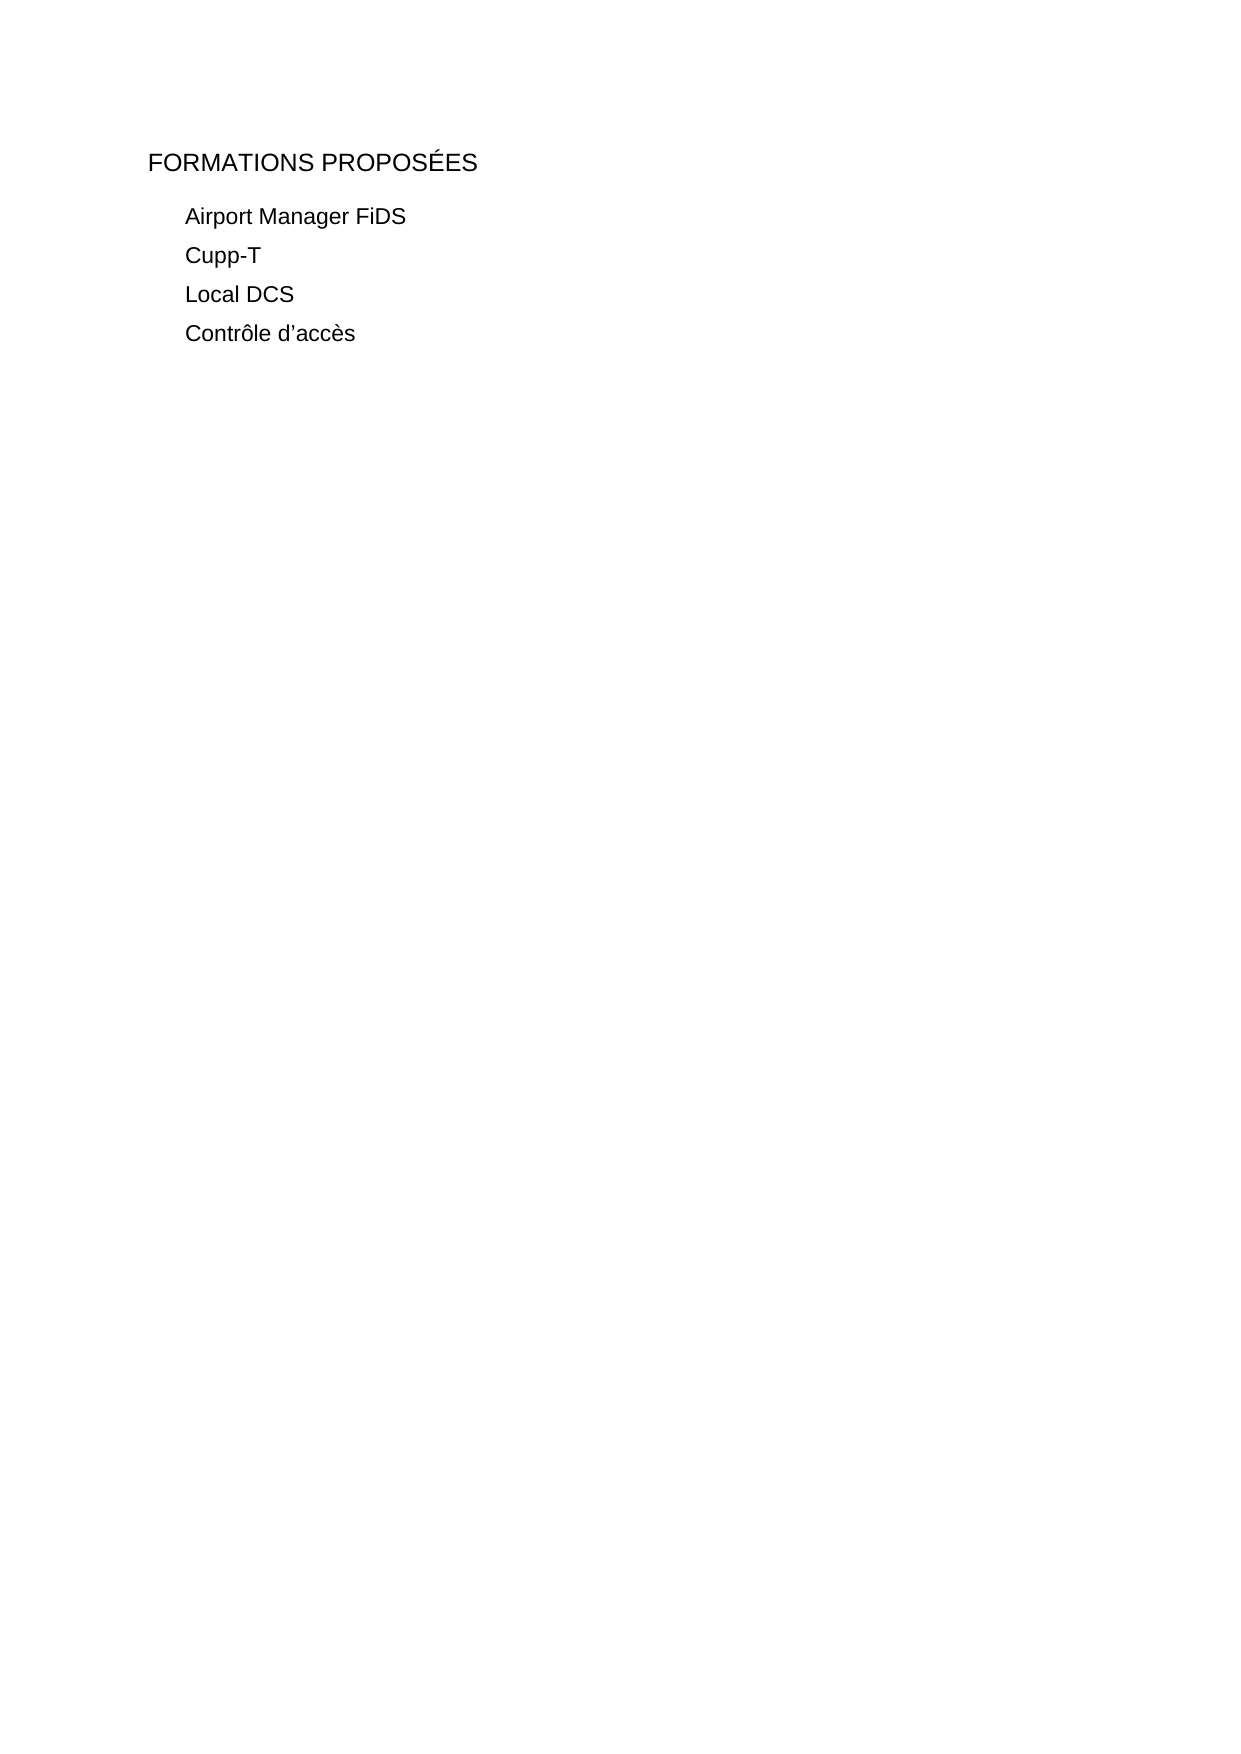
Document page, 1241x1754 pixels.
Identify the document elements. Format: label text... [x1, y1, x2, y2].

text Contrôle d’accès [185, 320, 1093, 346]
text Local DCS [185, 281, 1093, 307]
text Cupp-T [185, 242, 1093, 268]
subtitle Formations proposées [148, 148, 1093, 176]
text Airport Manager FiDS [185, 203, 1093, 230]
